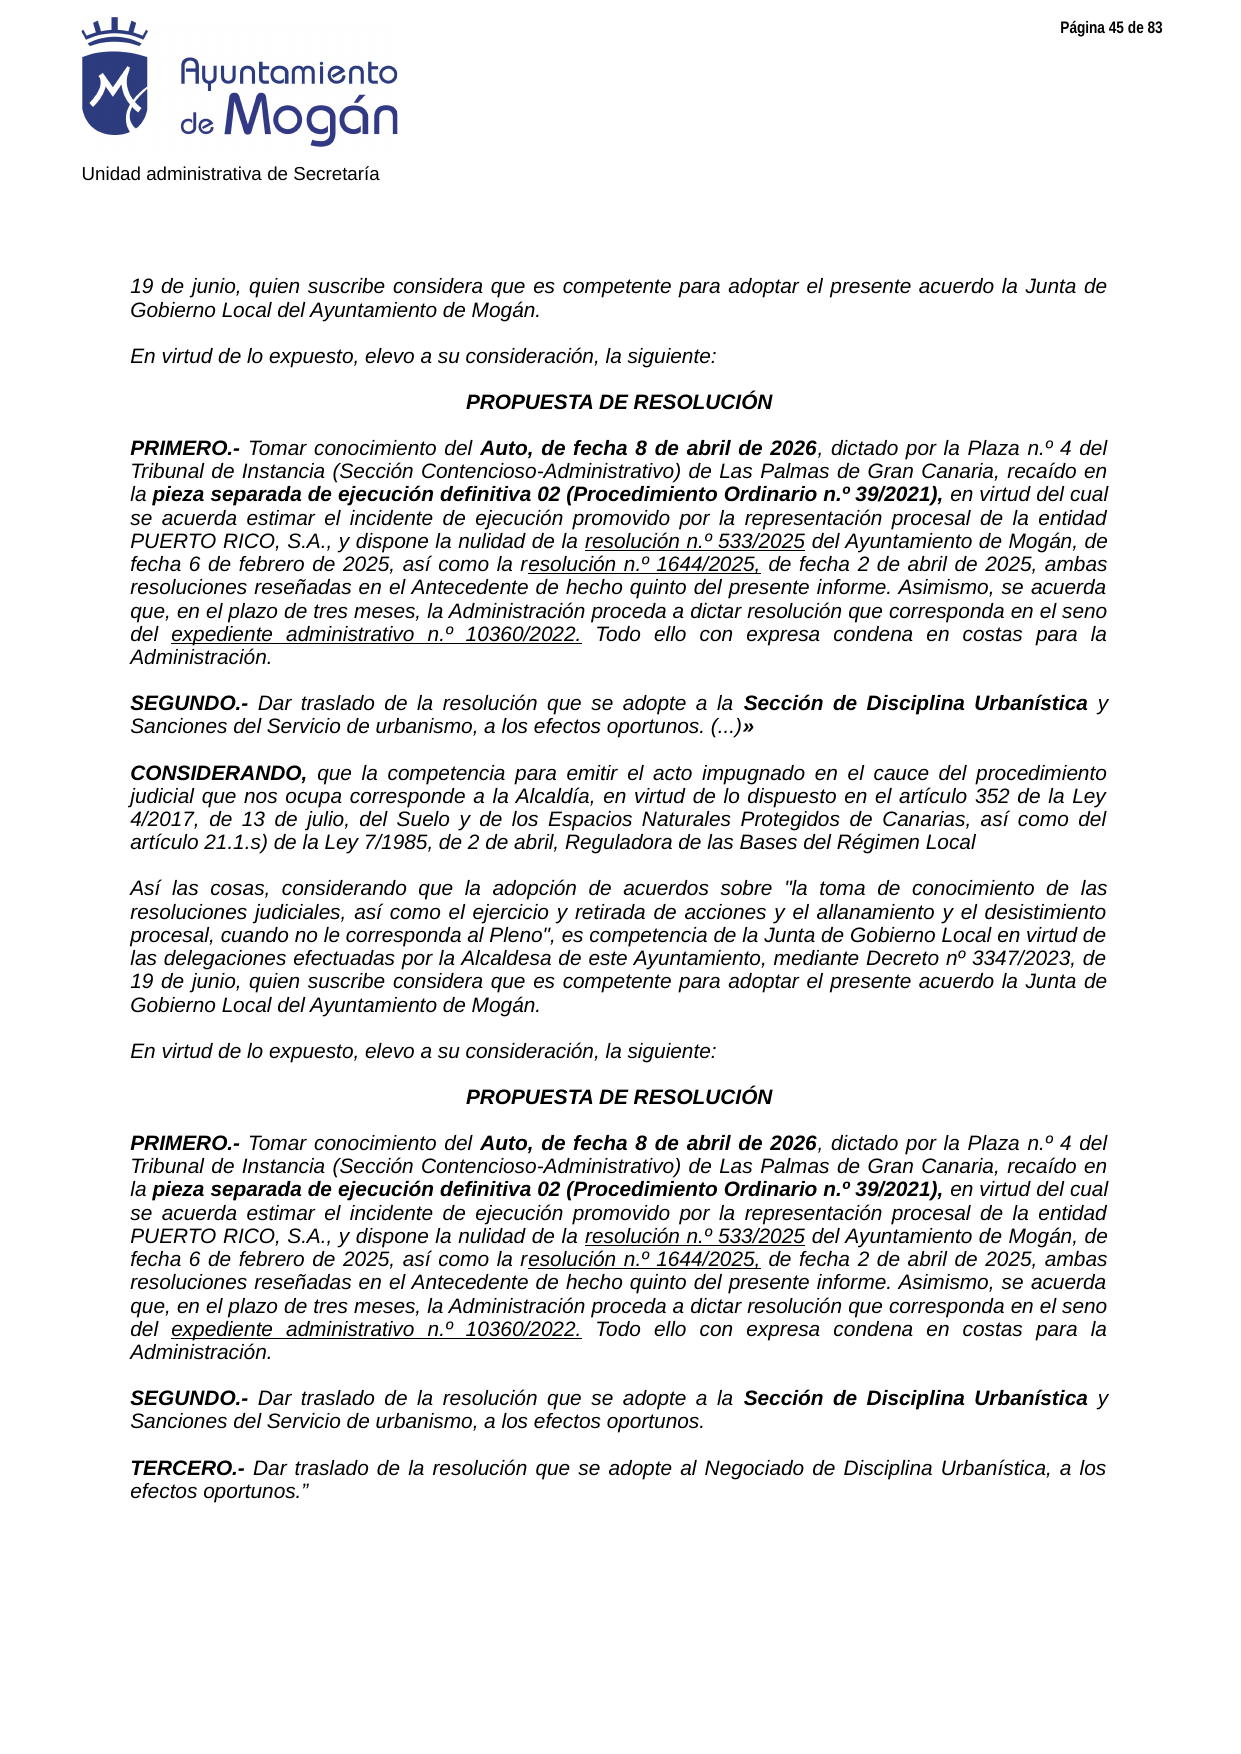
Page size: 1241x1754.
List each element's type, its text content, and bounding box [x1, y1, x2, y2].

text En virtud de lo expuesto, elevo a su consideración, la siguiente: [130, 344, 1110, 367]
text En virtud de lo expuesto, elevo a su consideración, la siguiente: [130, 1039, 1110, 1062]
picture [81, 17, 398, 153]
text TERCERO.- Dar traslado de la resolución que se adopte al Negociado de Disciplina Urbanística, a los efectos oportunos.” [130, 1456, 1110, 1503]
text PROPUESTA DE RESOLUCIÓN [130, 390, 1110, 414]
text PRIMERO.- Tomar conocimiento del Auto, de fecha 8 de abril de 2026, dictado por la Plaza n.º 4 del Tribunal de Instancia (Sección Contencioso-Administrativo) de Las Palmas de Gran Canaria, recaído en la pieza separada de ejecución definitiva 02 (Procedimiento Ordinario n.º 39/2021), en virtud del cual se acuerda estimar el incidente de ejecución promovido por la representación procesal de la entidad PUERTO RICO, S.A., y dispone la nulidad de la resolución n.º 533/2025 del Ayuntamiento de Mogán, de fecha 6 de febrero de 2025, así como la resolución n.º 1644/2025, de fecha 2 de abril de 2025, ambas resoluciones reseñadas en el Antecedente de hecho quinto del presente informe. Asimismo, se acuerda que, en el plazo de tres meses, la Administración proceda a dictar resolución que corresponda en el seno del expediente administrativo n.º 10360/2022. Todo ello con expresa condena en costas para la Administración. [130, 437, 1110, 669]
text SEGUNDO.- Dar traslado de la resolución que se adopte a la Sección de Disciplina Urbanística y Sanciones del Servicio de urbanismo, a los efectos oportunos. [130, 1387, 1110, 1433]
text CONSIDERANDO, que la competencia para emitir el acto impugnado en el cauce del procedimiento judicial que nos ocupa corresponde a la Alcaldía, en virtud de lo dispuesto en el artículo 352 de la Ley 4/2017, de 13 de julio, del Suelo y de los Espacios Naturales Protegidos de Canarias, así como del artículo 21.1.s) de la Ley 7/1985, de 2 de abril, Reguladora de las Bases del Régimen Local [130, 761, 1110, 854]
text PROPUESTA DE RESOLUCIÓN [130, 1085, 1110, 1109]
text Así las cosas, considerando que la adopción de acuerdos sobre "la toma de conocimiento de las resoluciones judiciales, así como el ejercicio y retirada de acciones y el allanamiento y el desistimiento procesal, cuando no le corresponda al Pleno", es competencia de la Junta de Gobierno Local en virtud de las delegaciones efectuadas por la Alcaldesa de este Ayuntamiento, mediante Decreto nº 3347/2023, de 19 de junio, quien suscribe considera que es competente para adoptar el presente acuerdo la Junta de Gobierno Local del Ayuntamiento de Mogán. [130, 877, 1110, 1016]
text SEGUNDO.- Dar traslado de la resolución que se adopte a la Sección de Disciplina Urbanística y Sanciones del Servicio de urbanismo, a los efectos oportunos. (...)» [130, 692, 1110, 738]
text 19 de junio, quien suscribe considera que es competente para adoptar el presente acuerdo la Junta de Gobierno Local del Ayuntamiento de Mogán. [130, 275, 1110, 321]
text PRIMERO.- Tomar conocimiento del Auto, de fecha 8 de abril de 2026, dictado por la Plaza n.º 4 del Tribunal de Instancia (Sección Contencioso-Administrativo) de Las Palmas de Gran Canaria, recaído en la pieza separada de ejecución definitiva 02 (Procedimiento Ordinario n.º 39/2021), en virtud del cual se acuerda estimar el incidente de ejecución promovido por la representación procesal de la entidad PUERTO RICO, S.A., y dispone la nulidad de la resolución n.º 533/2025 del Ayuntamiento de Mogán, de fecha 6 de febrero de 2025, así como la resolución n.º 1644/2025, de fecha 2 de abril de 2025, ambas resoluciones reseñadas en el Antecedente de hecho quinto del presente informe. Asimismo, se acuerda que, en el plazo de tres meses, la Administración proceda a dictar resolución que corresponda en el seno del expediente administrativo n.º 10360/2022. Todo ello con expresa condena en costas para la Administración. [130, 1132, 1110, 1364]
